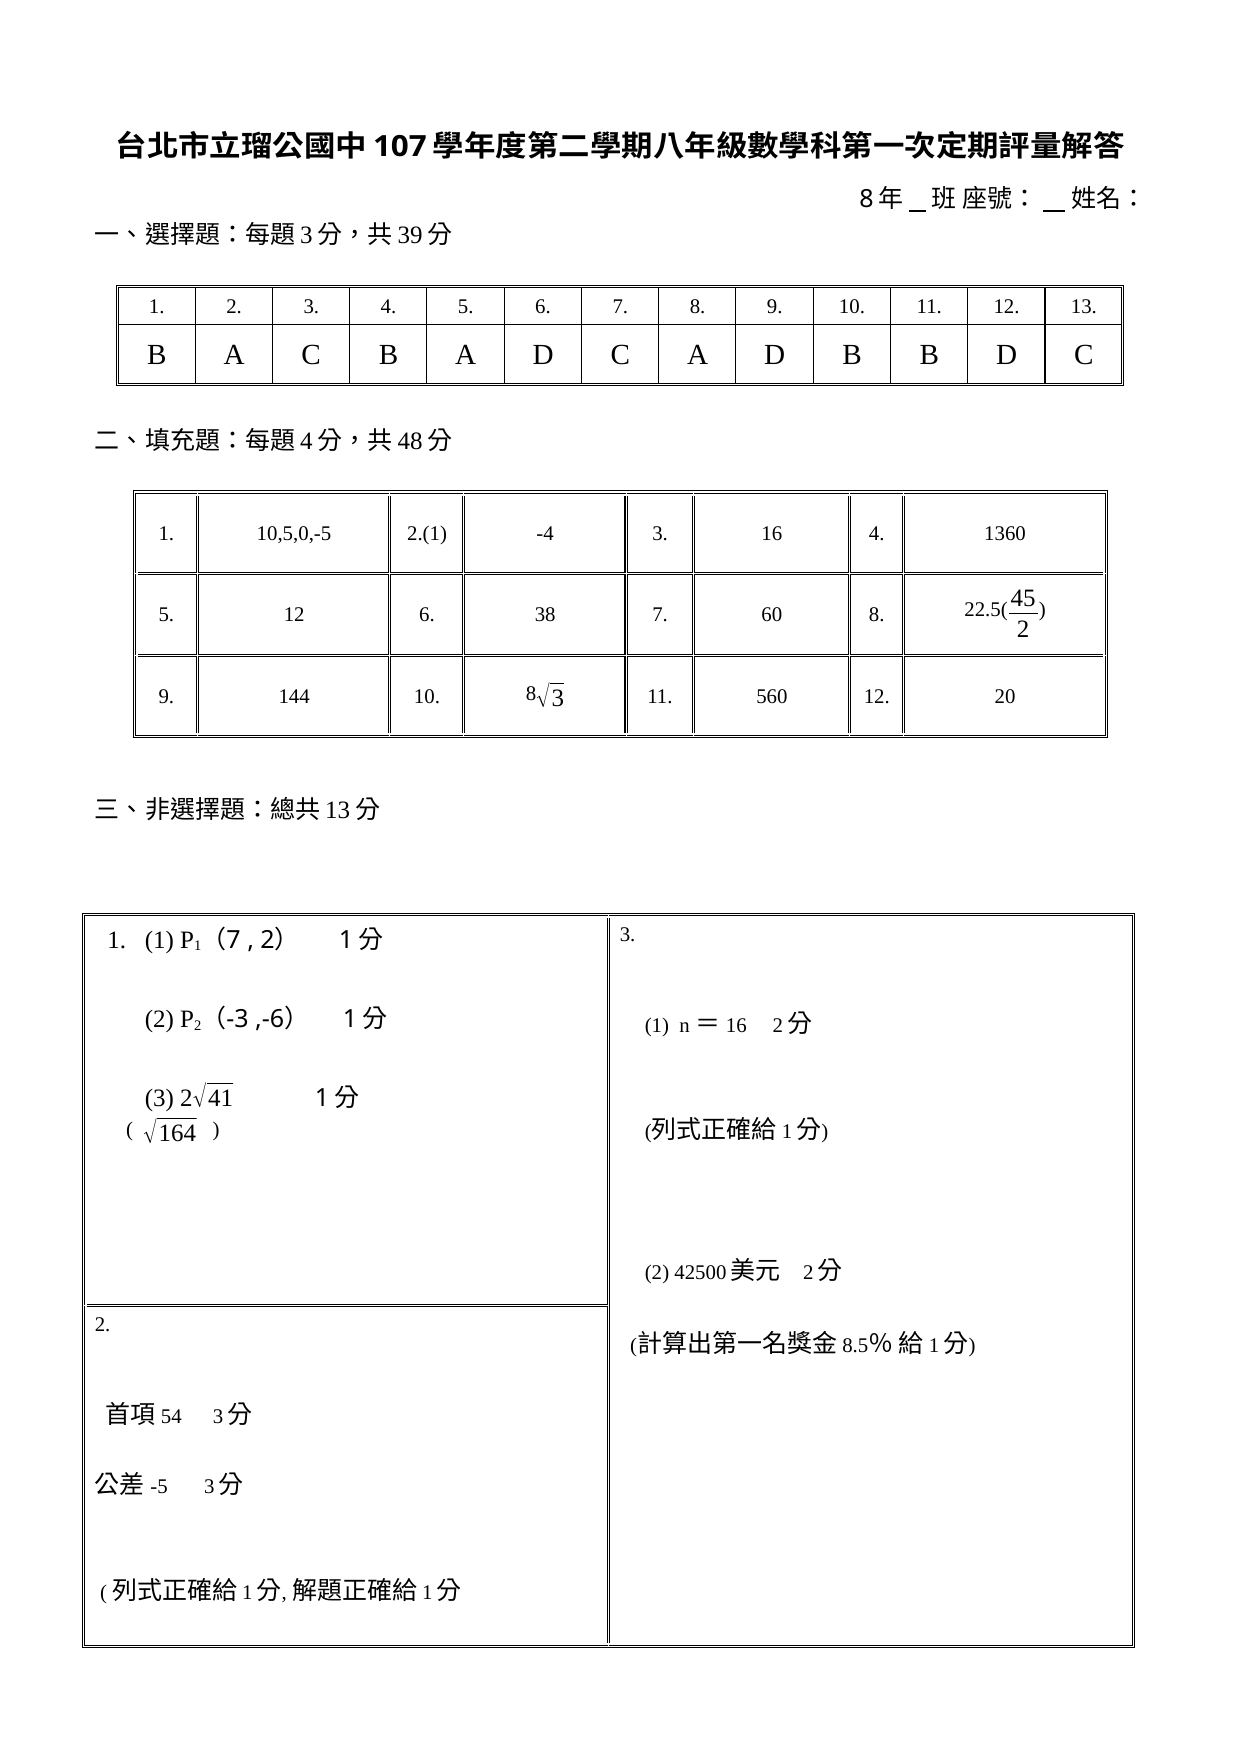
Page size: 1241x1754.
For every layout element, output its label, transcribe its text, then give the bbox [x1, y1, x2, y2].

table_cell B [119, 325, 195, 383]
table_cell 7. [628, 575, 692, 653]
table_header 8. [659, 288, 735, 323]
table_header 7. [582, 288, 658, 323]
table_cell 38 [465, 575, 624, 653]
table_cell D [968, 325, 1044, 383]
table_header 2. [196, 288, 272, 323]
table_cell 12 [199, 575, 388, 653]
table_header 12. [968, 288, 1044, 323]
table_cell 8 [464, 657, 626, 735]
table_cell 2. 首項 54 3分 公差 -5 3分 ( 列式正確給1分, 解題正確給1分 [85, 1304, 608, 1645]
table_header 9. [736, 288, 813, 323]
table_header 4. [850, 494, 903, 572]
table_cell A [427, 325, 504, 383]
table_header 3. (1) n ＝ 16 2分 (列式正確給1分) (2) 42500美元 2分 [608, 916, 1132, 1303]
table_cell 560 [694, 654, 850, 735]
table_header 11. [891, 288, 967, 323]
table_cell B [350, 325, 426, 383]
table_cell A [196, 325, 272, 383]
table_header (1) P1（7 , 2） 1分 (2) P2（-3 ,-6） 1分 (3) 2 1分 ( ) [85, 916, 608, 1303]
table_cell 20 [904, 654, 1105, 735]
table_cell D [736, 325, 813, 383]
table_cell 6. [391, 575, 462, 653]
table_cell 9. [136, 654, 198, 735]
table_cell 144 [198, 654, 390, 735]
table_header 6. [505, 288, 581, 323]
text 台北市立瑠公國中107學年度第二學期八年級數學科第一次定期評量解答 [94, 108, 1146, 179]
table_cell 22.5() [904, 572, 1106, 653]
table_cell D [505, 325, 581, 383]
table_header 4. [350, 288, 426, 323]
table_cell A [659, 325, 735, 383]
table_cell C [273, 325, 349, 383]
table_header 1. [119, 288, 195, 323]
table_header 3. [626, 494, 693, 572]
list 非選擇題：總共13分 [94, 772, 1146, 843]
table_cell B [814, 325, 890, 383]
table_header 1360 [904, 494, 1105, 572]
list 填充題：每題4分，共48分 [94, 420, 1146, 456]
table_header 3. [273, 288, 349, 323]
table_cell (計算出第一名獎金8.5％ 給1分) [608, 1304, 1132, 1645]
table_cell 8. [851, 575, 902, 653]
table_cell 5. [134, 572, 198, 653]
table_header 13. [1046, 288, 1121, 323]
text 8年 班 座號： 姓名： [94, 179, 1146, 215]
table_cell B [891, 325, 967, 383]
table_cell C [582, 325, 658, 383]
table_header 5. [427, 288, 504, 323]
table_cell 12. [850, 657, 903, 735]
table_header 10. [814, 288, 890, 323]
list 選擇題：每題3分，共39分 [94, 215, 1146, 251]
table_cell 60 [695, 575, 848, 653]
table_header 2.(1) [390, 491, 464, 572]
table_header -4 [464, 494, 626, 572]
table_header 10,5,0,-5 [198, 491, 390, 572]
table_header 16 [694, 491, 850, 572]
table_cell 11. [626, 657, 693, 735]
table_cell 10. [390, 654, 464, 735]
table_header 1. [134, 491, 198, 572]
table_cell C [1046, 325, 1121, 383]
